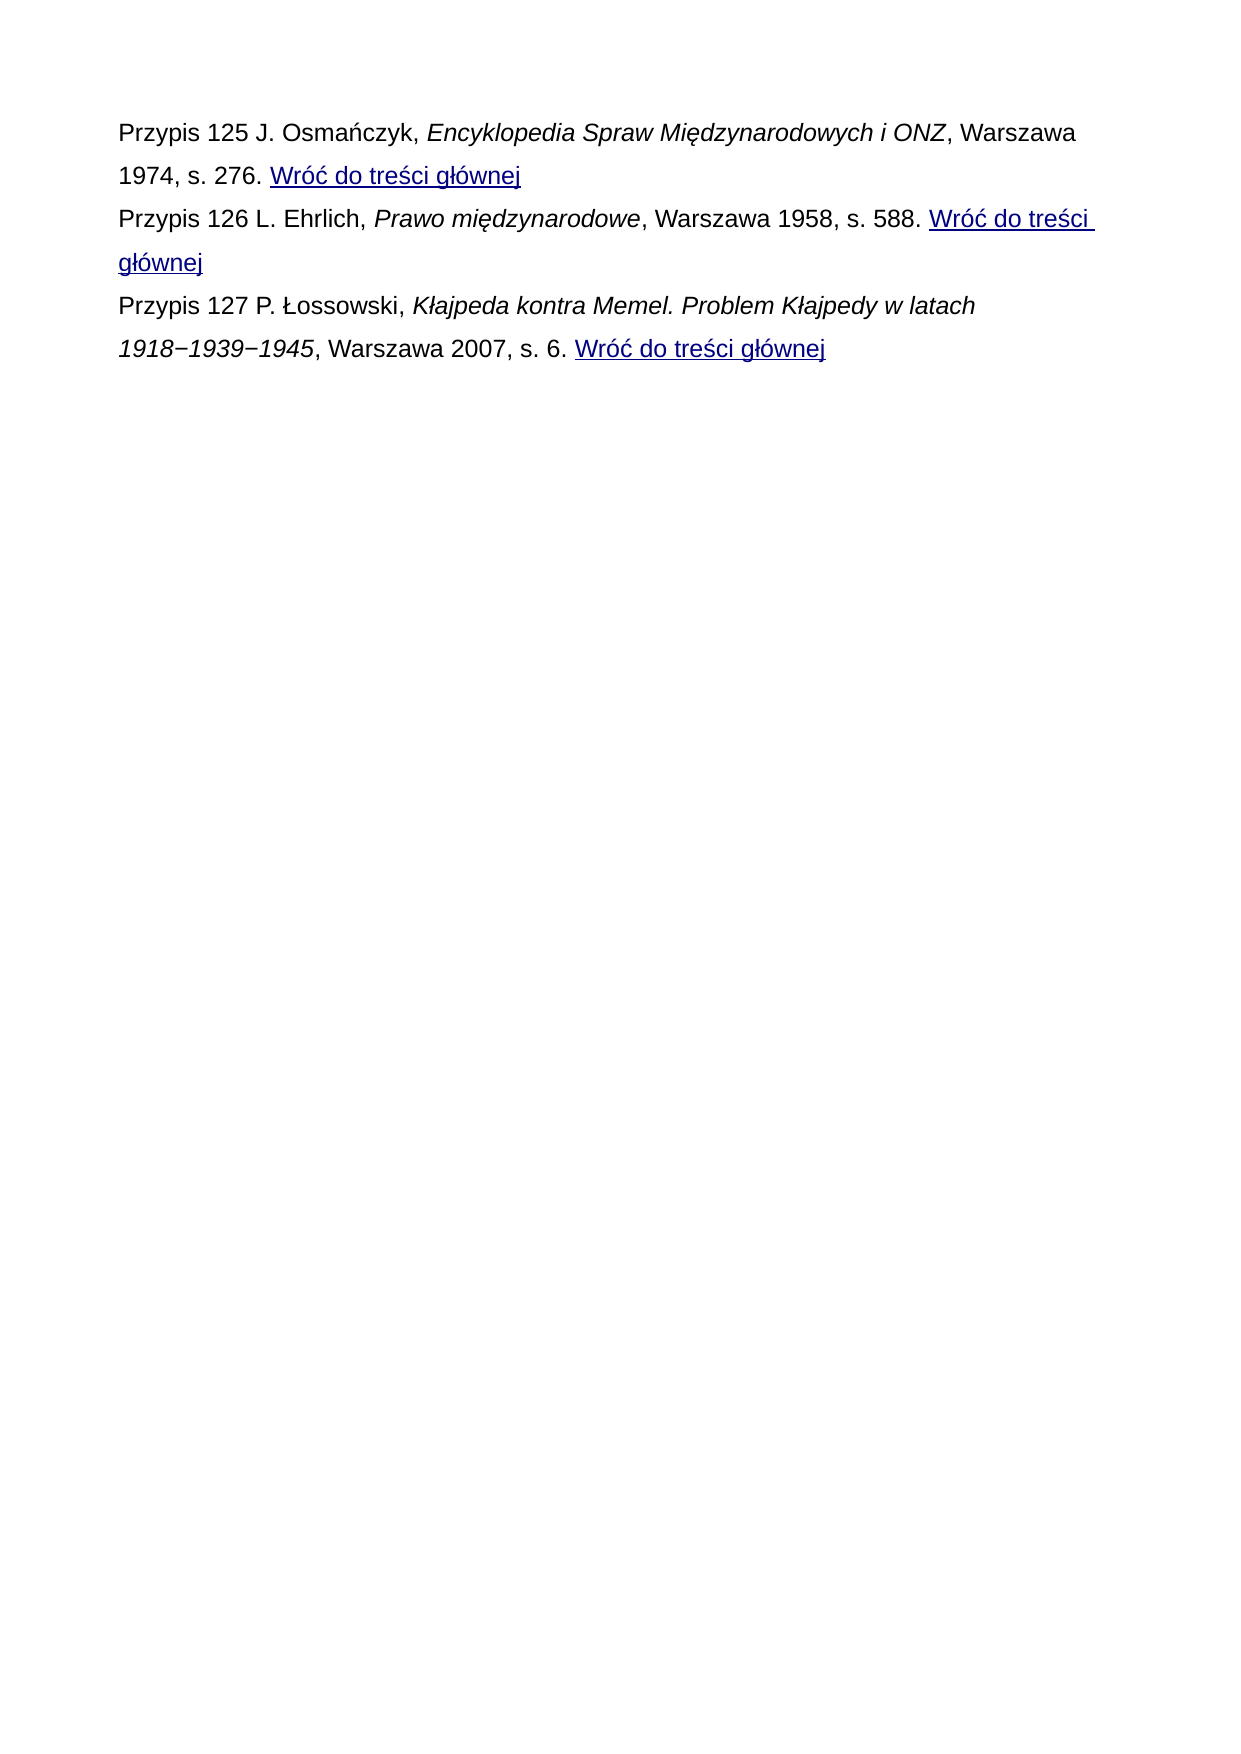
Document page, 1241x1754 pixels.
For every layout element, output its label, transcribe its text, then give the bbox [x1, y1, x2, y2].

text Przypis 127 P. Łossowski, Kłajpeda kontra Memel. Problem Kłajpedy w latach 1918−1939−1945, Warszawa 2007, s. 6. Wróć do treści głównej [118, 291, 1122, 362]
text Przypis 126 L. Ehrlich, Prawo międzynarodowe, Warszawa 1958, s. 588. Wróć do treści głównej [118, 204, 1122, 276]
text Przypis 125 J. Osmańczyk, Encyklopedia Spraw Międzynarodowych i ONZ, Warszawa 1974, s. 276. Wróć do treści głównej [118, 118, 1122, 190]
